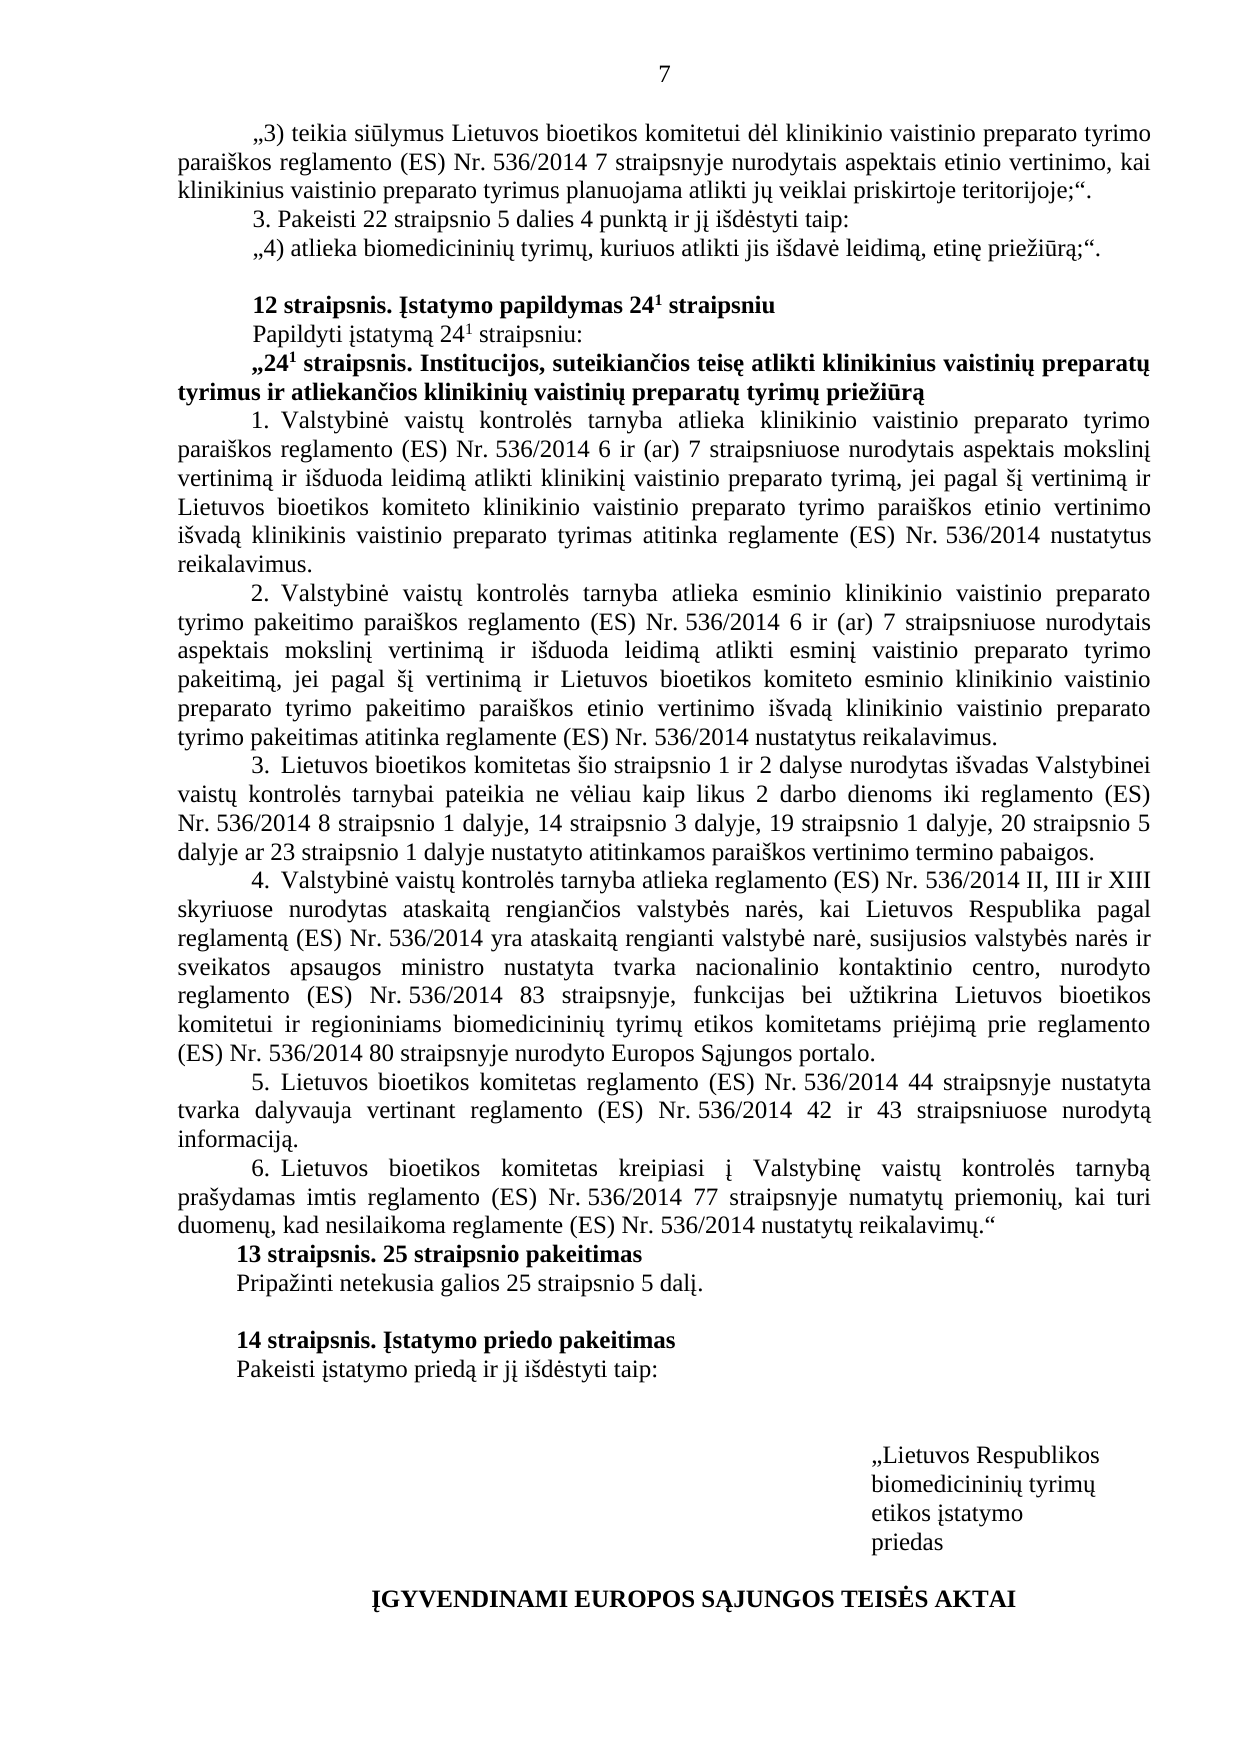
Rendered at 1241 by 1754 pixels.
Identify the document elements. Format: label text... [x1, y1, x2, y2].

text 6. Lietuvos bioetikos komitetas kreipiasi į Valstybinę vaistų kontrolės tarnybą prašydamas imtis reglamento (ES) Nr. 536/2014 77 straipsnyje numatytų priemonių, kai turi duomenų, kad nesilaikoma reglamente (ES) Nr. 536/2014 nustatytų reikalavimų.“ [177, 1153, 1152, 1239]
text 3. Lietuvos bioetikos komitetas šio straipsnio 1 ir 2 dalyse nurodytas išvadas Valstybinei vaistų kontrolės tarnybai pateikia ne vėliau kaip likus 2 darbo dienoms iki reglamento (ES) Nr. 536/2014 8 straipsnio 1 dalyje, 14 straipsnio 3 dalyje, 19 straipsnio 1 dalyje, 20 straipsnio 5 dalyje ar 23 straipsnio 1 dalyje nustatyto atitinkamos paraiškos vertinimo termino pabaigos. [177, 751, 1152, 866]
text „3) teikia siūlymus Lietuvos bioetikos komitetui dėl klinikinio vaistinio preparato tyrimo paraiškos reglamento (ES) Nr. 536/2014 7 straipsnyje nurodytais aspektais etinio vertinimo, kai klinikinius vaistinio preparato tyrimus planuojama atlikti jų veiklai priskirtoje teritorijoje;“. [177, 118, 1152, 204]
text biomedicininių tyrimų etikos įstatymo [871, 1469, 1152, 1527]
text priedas [871, 1527, 1152, 1556]
text 4. Valstybinė vaistų kontrolės tarnyba atlieka reglamento (ES) Nr. 536/2014 II, III ir XIII skyriuose nurodytas ataskaitą rengiančios valstybės narės, kai Lietuvos Respublika pagal reglamentą (ES) Nr. 536/2014 yra ataskaitą rengianti valstybė narė, susijusios valstybės narės ir sveikatos apsaugos ministro nustatyta tvarka nacionalinio kontaktinio centro, nurodyto reglamento (ES) Nr. 536/2014 83 straipsnyje, funkcijas bei užtikrina Lietuvos bioetikos komitetui ir regioniniams biomedicininių tyrimų etikos komitetams priėjimą prie reglamento (ES) Nr. 536/2014 80 straipsnyje nurodyto Europos Sąjungos portalo. [177, 866, 1152, 1067]
text 1. Valstybinė vaistų kontrolės tarnyba atlieka klinikinio vaistinio preparato tyrimo paraiškos reglamento (ES) Nr. 536/2014 6 ir (ar) 7 straipsniuose nurodytais aspektais mokslinį vertinimą ir išduoda leidimą atlikti klinikinį vaistinio preparato tyrimą, jei pagal šį vertinimą ir Lietuvos bioetikos komiteto klinikinio vaistinio preparato tyrimo paraiškos etinio vertinimo išvadą klinikinis vaistinio preparato tyrimas atitinka reglamente (ES) Nr. 536/2014 nustatytus reikalavimus. [177, 406, 1152, 578]
text „241 straipsnis. Institucijos, suteikiančios teisę atlikti klinikinius vaistinių preparatų tyrimus ir atliekančios klinikinių vaistinių preparatų tyrimų priežiūrą [177, 348, 1152, 406]
text ĮGYVENDINAMI EUROPOS SĄJUNGOS TEISĖS AKTAI [177, 1584, 1152, 1613]
text „4) atlieka biomedicininių tyrimų, kuriuos atlikti jis išdavė leidimą, etinę priežiūrą;“. [177, 233, 1152, 262]
text 14 straipsnis. Įstatymo priedo pakeitimas [177, 1326, 1152, 1354]
text 3. Pakeisti 22 straipsnio 5 dalies 4 punktą ir jį išdėstyti taip: [177, 204, 1152, 233]
text Pripažinti netekusia galios 25 straipsnio 5 dalį. [177, 1268, 1152, 1297]
text 5. Lietuvos bioetikos komitetas reglamento (ES) Nr. 536/2014 44 straipsnyje nustatyta tvarka dalyvauja vertinant reglamento (ES) Nr. 536/2014 42 ir 43 straipsniuose nurodytą informaciją. [177, 1067, 1152, 1153]
text „Lietuvos Respublikos [871, 1441, 1152, 1469]
text 13 straipsnis. 25 straipsnio pakeitimas [177, 1239, 1152, 1268]
text Pakeisti įstatymo priedą ir jį išdėstyti taip: [177, 1354, 1152, 1383]
text Papildyti įstatymą 241 straipsniu: [252, 319, 1152, 348]
text 12 straipsnis. Įstatymo papildymas 241 straipsniu [177, 291, 1152, 319]
text 2. Valstybinė vaistų kontrolės tarnyba atlieka esminio klinikinio vaistinio preparato tyrimo pakeitimo paraiškos reglamento (ES) Nr. 536/2014 6 ir (ar) 7 straipsniuose nurodytais aspektais mokslinį vertinimą ir išduoda leidimą atlikti esminį vaistinio preparato tyrimo pakeitimą, jei pagal šį vertinimą ir Lietuvos bioetikos komiteto esminio klinikinio vaistinio preparato tyrimo pakeitimo paraiškos etinio vertinimo išvadą klinikinio vaistinio preparato tyrimo pakeitimas atitinka reglamente (ES) Nr. 536/2014 nustatytus reikalavimus. [177, 578, 1152, 751]
